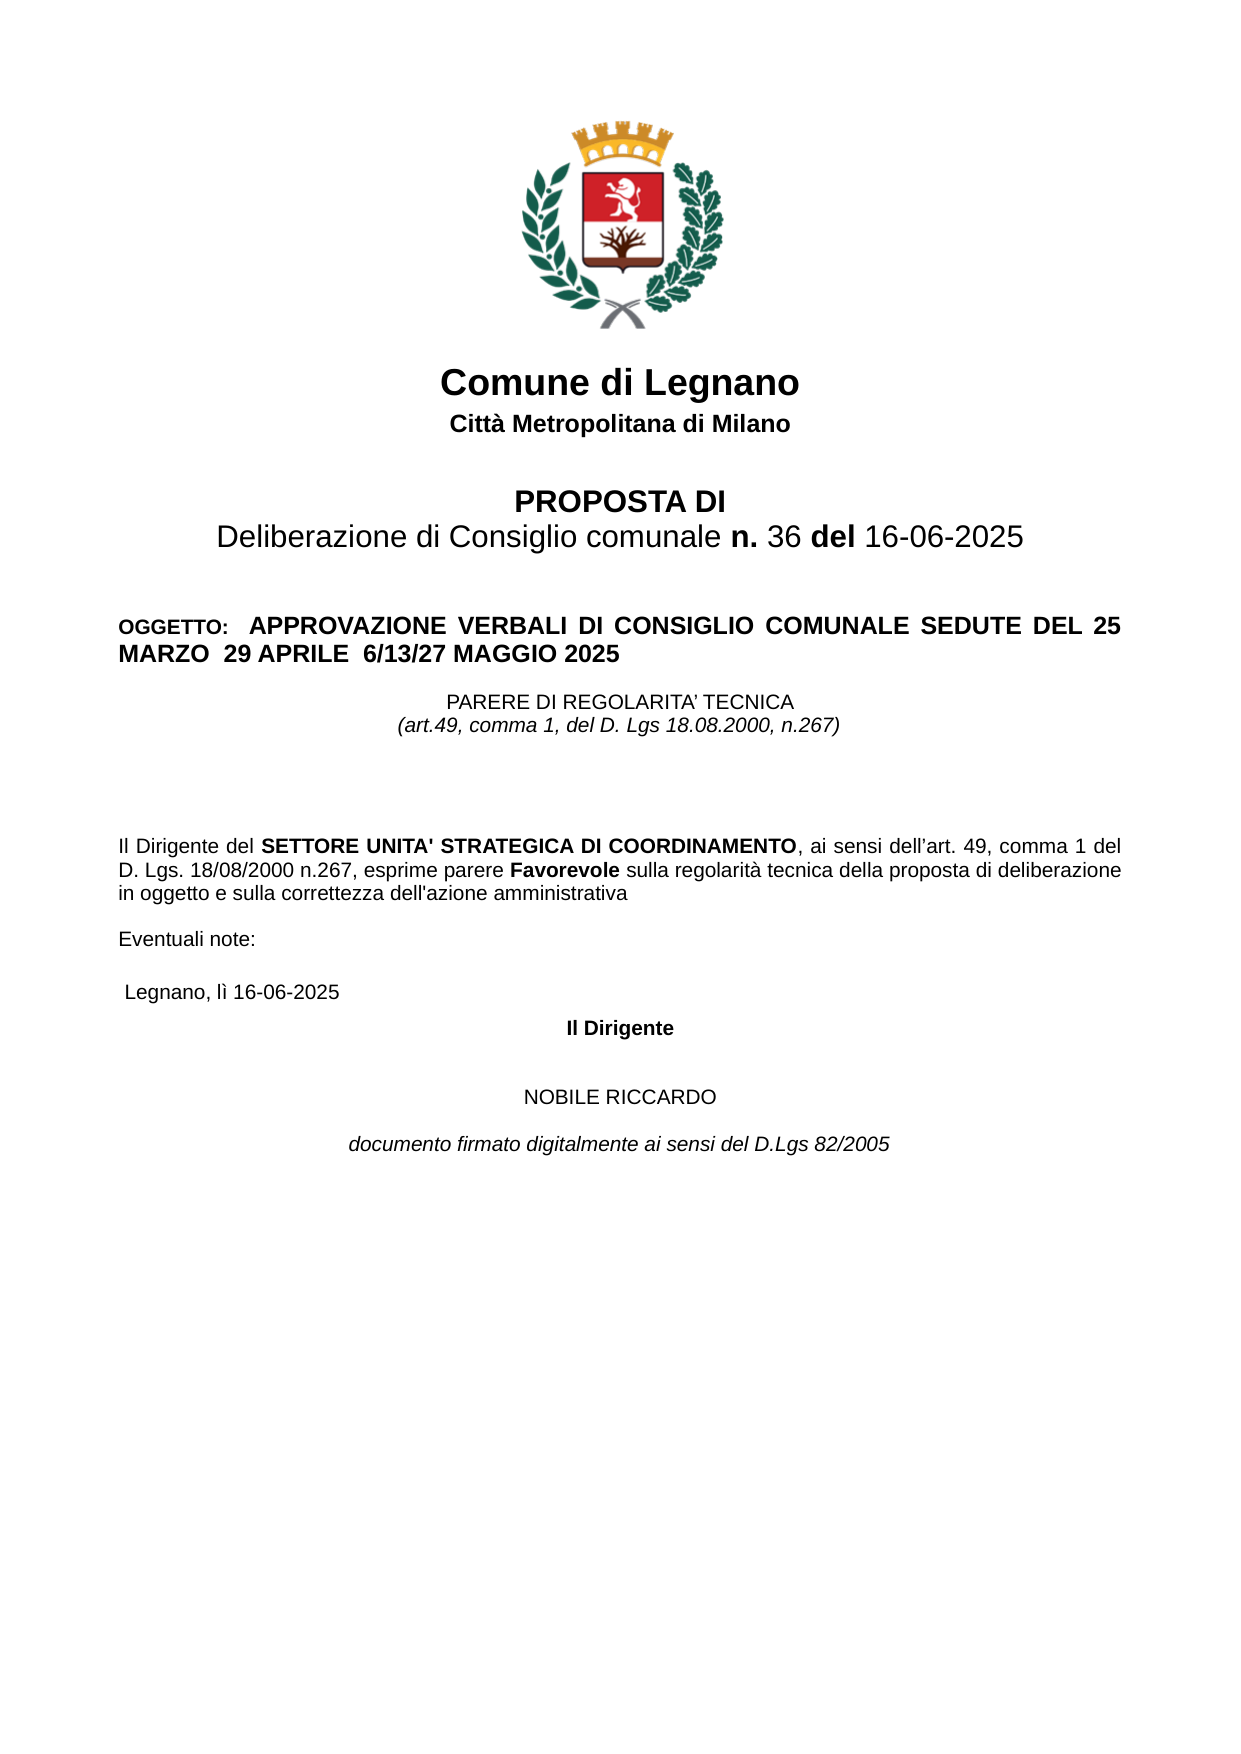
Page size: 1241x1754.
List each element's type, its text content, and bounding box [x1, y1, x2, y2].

table_cell Il Dirigente NOBILE RICCARDO documento firmato digitalmente ai sensi del D.Lgs 82/2005 [118, 1010, 1122, 1162]
table_header Legnano, lì 16-06-2025 [118, 974, 1122, 1010]
text PARERE DI REGOLARITA’ TECNICA [118, 691, 1122, 714]
text PROPOSTA DI [118, 484, 1122, 519]
text Comune di Legnano [118, 361, 1122, 403]
text Eventuali note: [118, 928, 1122, 951]
text Il Dirigente del SETTORE UNITA' STRATEGICA DI COORDINAMENTO, ai sensi dell’art. 49, comma 1 del D. Lgs. 18/08/2000 n.267, esprime parere Favorevole sulla regolarità tecnica della proposta di deliberazione in oggetto e sulla correttezza dell'azione amministrativa [118, 835, 1122, 904]
text (art.49, comma 1, del D. Lgs 18.08.2000, n.267) [118, 714, 1122, 737]
text Deliberazione di Consiglio comunale n. 36 del 16-06-2025 [118, 519, 1122, 554]
table_cell [118, 1162, 1122, 1198]
text OGGETTO: APPROVAZIONE VERBALI DI CONSIGLIO COMUNALE SEDUTE DEL 25 MARZO  29 APRILE  6/13/27 MAGGIO 2025 [118, 612, 1122, 668]
text Città Metropolitana di Milano [118, 409, 1122, 437]
picture [510, 118, 730, 339]
